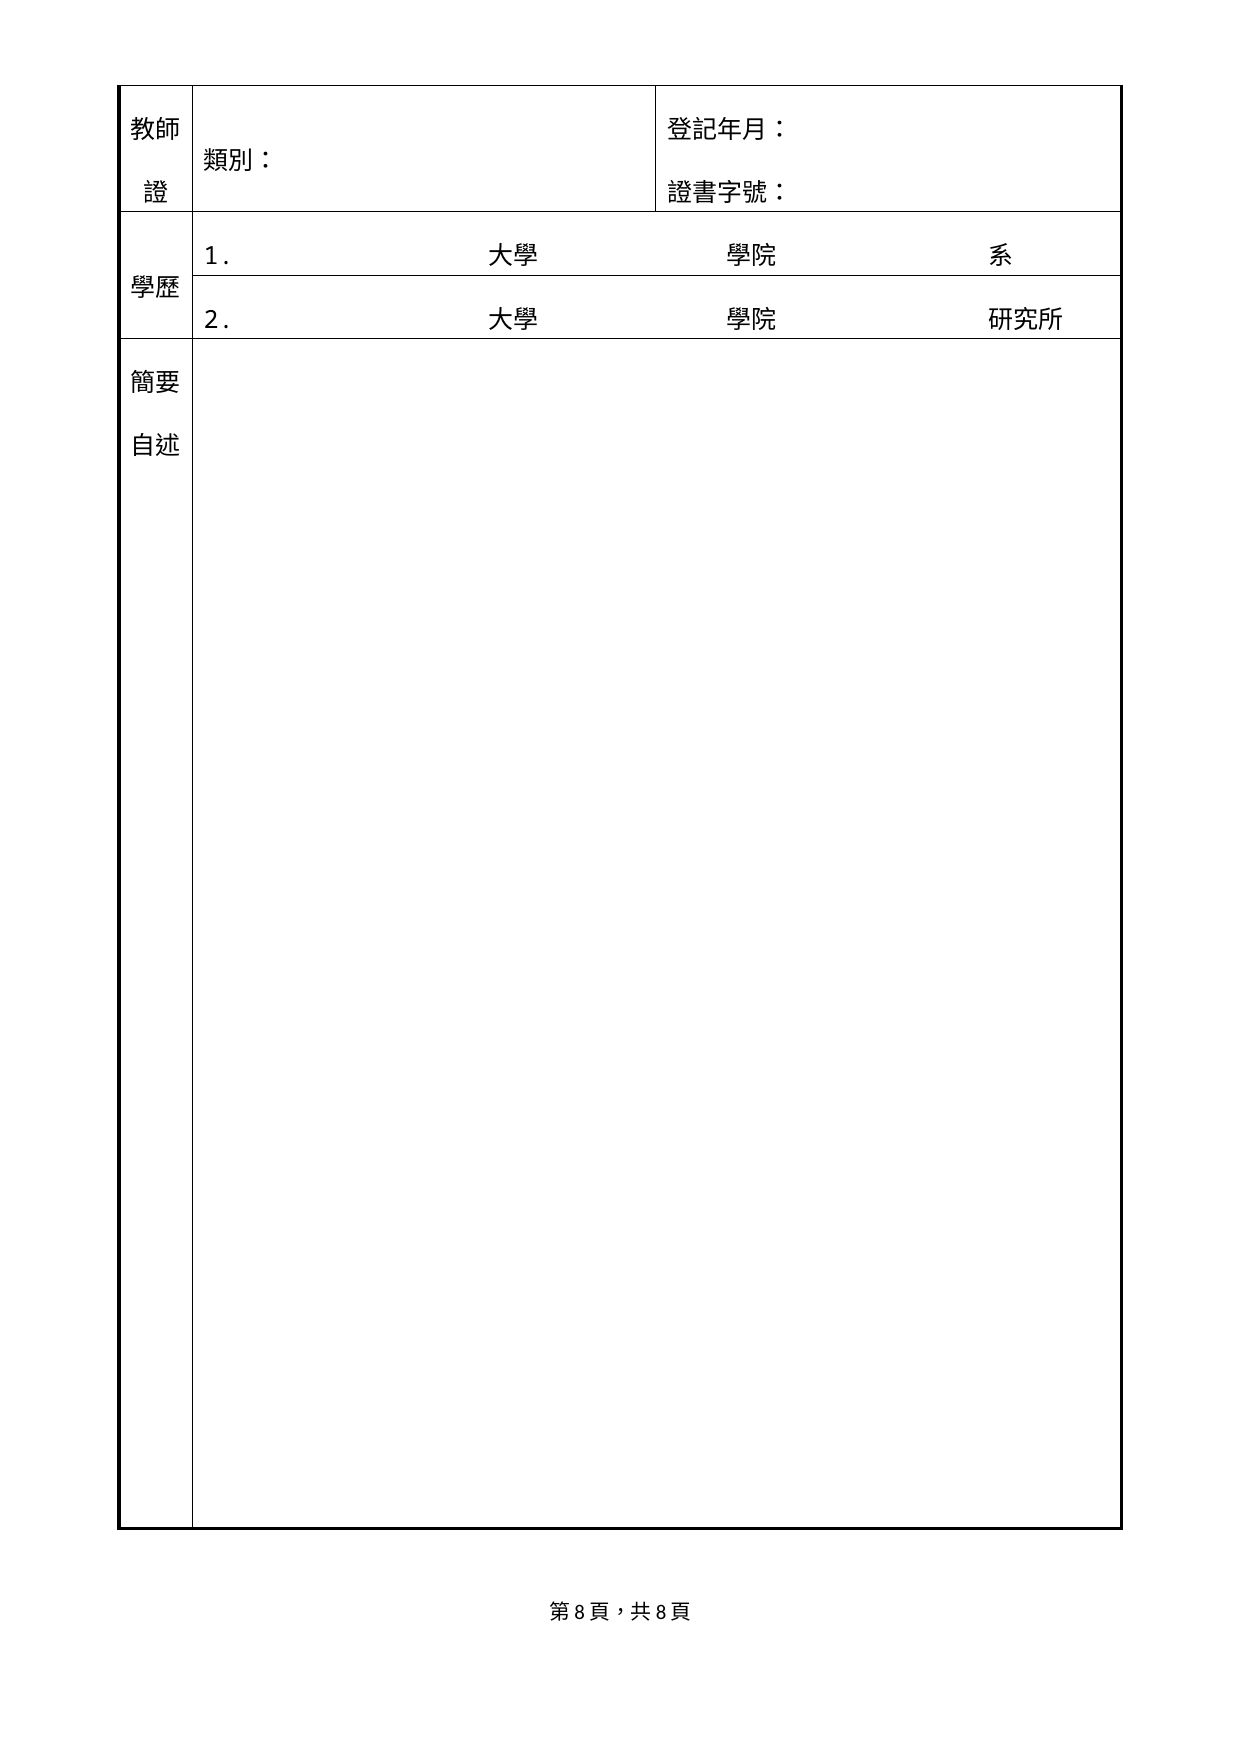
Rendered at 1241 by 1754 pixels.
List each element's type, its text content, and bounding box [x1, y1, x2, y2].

table_cell 類別： [193, 86, 655, 211]
table_cell 學歷 [121, 212, 192, 338]
table_cell 2. 大學 學院 研究所 [193, 276, 1120, 338]
table_cell [193, 339, 1120, 1527]
table_cell 簡要自述 [121, 339, 192, 1527]
table_cell 1. 大學 學院 系 [193, 212, 1120, 274]
table_cell 教師證 [121, 86, 192, 211]
table_cell 登記年月： 證書字號： [656, 86, 1120, 211]
